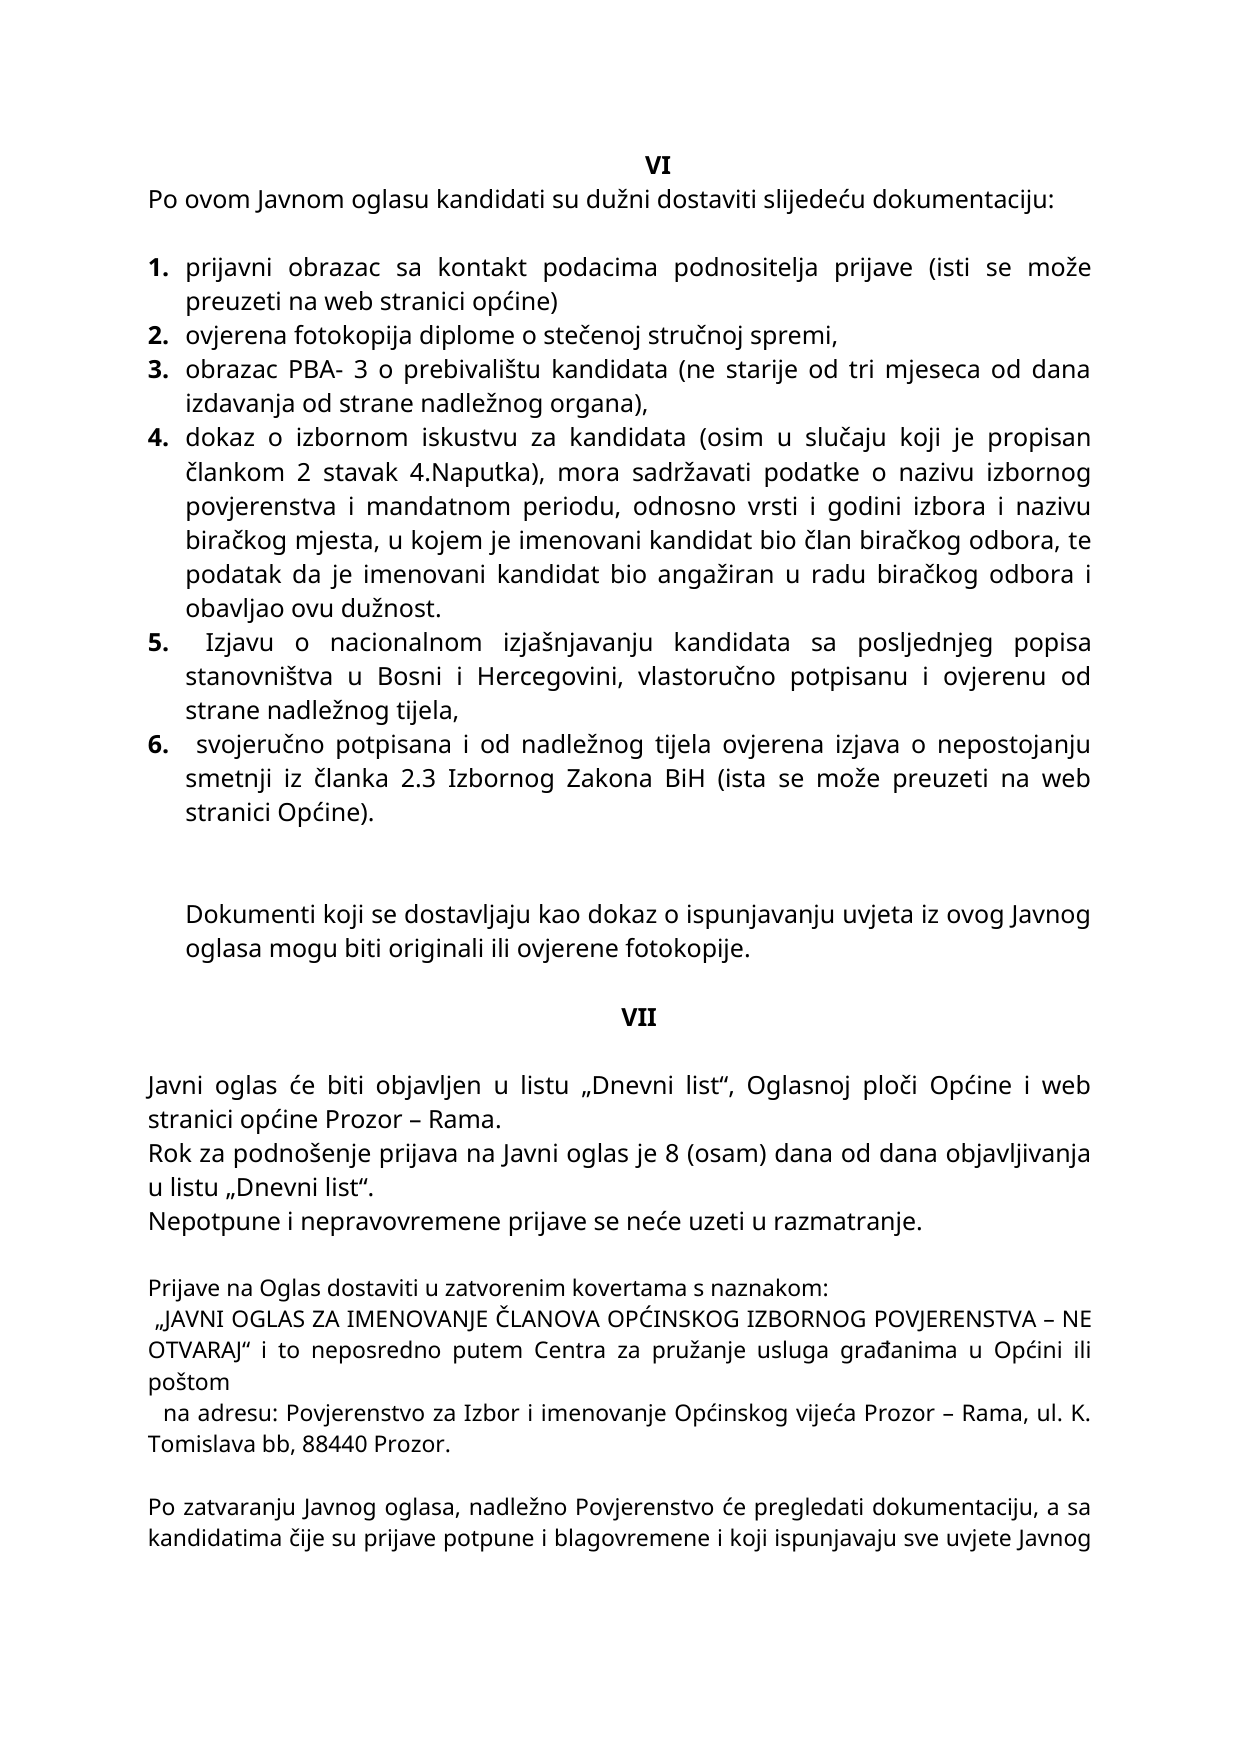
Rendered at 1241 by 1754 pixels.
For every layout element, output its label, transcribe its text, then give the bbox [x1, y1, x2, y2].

text na adresu: Povjerenstvo za Izbor i imenovanje Općinskog vijeća Prozor – Rama, ul. K. Tomislava bb, 88440 Prozor. [148, 1397, 1093, 1459]
list Izjavu o nacionalnom izjašnjavanju kandidata sa posljednjeg popisa stanovništva u Bosni i Hercegovini, vlastoručno potpisanu i ovjerenu od strane nadležnog tijela, [148, 624, 1093, 727]
list ovjerena fotokopija diplome o stečenoj stručnoj spremi, [148, 318, 1093, 352]
list obrazac PBA- 3 o prebivalištu kandidata (ne starije od tri mjeseca od dana izdavanja od strane nadležnog organa), [148, 352, 1093, 420]
text Prijave na Oglas dostaviti u zatvorenim kovertama s naznakom: [148, 1272, 1093, 1303]
text „JAVNI OGLAS ZA IMENOVANJE ČLANOVA OPĆINSKOG IZBORNOG POVJERENSTVA – NE OTVARAJ“ i to neposredno putem Centra za pružanje usluga građanima u Općini ili poštom [148, 1303, 1093, 1397]
list svojeručno potpisana i od nadležnog tijela ovjerena izjava o nepostojanju smetnji iz članka 2.3 Izbornog Zakona BiH (ista se može preuzeti na web stranici Općine). [148, 727, 1093, 829]
text Dokumenti koji se dostavljaju kao dokaz o ispunjavanju uvjeta iz ovog Javnog oglasa mogu biti originali ili ovjerene fotokopije. [185, 897, 1093, 965]
list dokaz o izbornom iskustvu za kandidata (osim u slučaju koji je propisan člankom 2 stavak 4.Naputka), mora sadržavati podatke o nazivu izbornog povjerenstva i mandatnom periodu, odnosno vrsti i godini izbora i nazivu biračkog mjesta, u kojem je imenovani kandidat bio član biračkog odbora, te podatak da je imenovani kandidat bio angažiran u radu biračkog odbora i obavljao ovu dužnost. [148, 420, 1093, 624]
list prijavni obrazac sa kontakt podacima podnositelja prijave (isti se može preuzeti na web stranici općine) [148, 250, 1093, 318]
text Po ovom Javnom oglasu kandidati su dužni dostaviti slijedeću dokumentaciju: [148, 182, 1093, 216]
text Nepotpune i nepravovremene prijave se neće uzeti u razmatranje. [148, 1203, 1093, 1238]
text Po zatvaranju Javnog oglasa, nadležno Povjerenstvo će pregledati dokumentaciju, a sa kandidatima čije su prijave potpune i blagovremene i koji ispunjavaju sve uvjete Javnog [148, 1490, 1093, 1553]
text Javni oglas će biti objavljen u listu „Dnevni list“, Oglasnoj ploči Općine i web stranici općine Prozor – Rama. [148, 1067, 1093, 1135]
text Rok za podnošenje prijava na Javni oglas je 8 (osam) dana od dana objavljivanja u listu „Dnevni list“. [148, 1135, 1093, 1203]
text VII [185, 999, 1093, 1033]
text VI [223, 148, 1093, 182]
